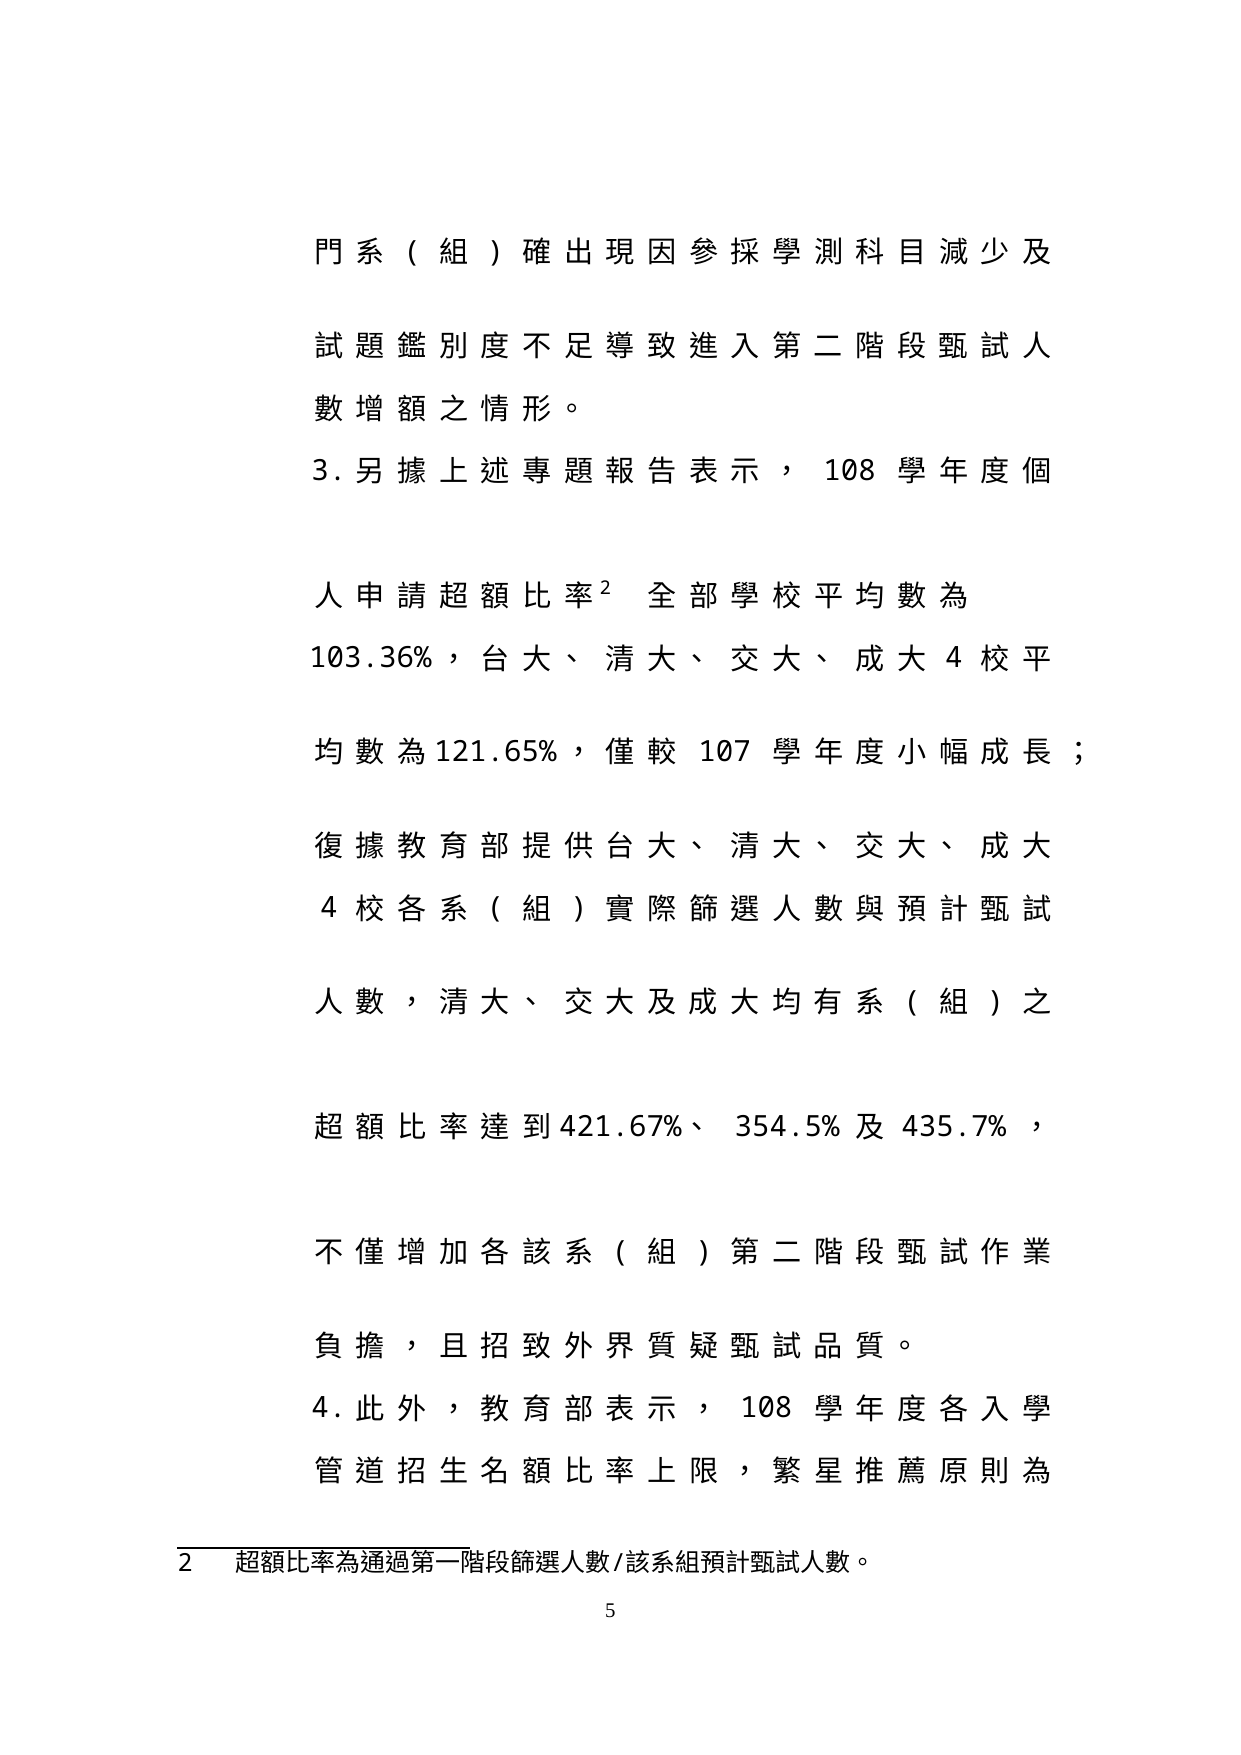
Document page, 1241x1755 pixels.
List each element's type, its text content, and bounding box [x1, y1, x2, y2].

text 4.此外，教育部表示，108學年度各入學管道招生名額比率上限，繁星推薦原則為15%，個人申請以45%為限，惟經專案核准可超逾，特殊選才則以1.5%為上限，至考試入學分發並未訂定上限；而據該部統計，104學年度至108學年度考試入學分發比率約在23%至31%之間。惟據教育部提供台大、清大、交大、成大4校各系(組)各入學管道招生名額，經比對108學年度考試入學之核定名額及回流後考試分發總名額，清大及交大少數系(組)之考試入學分發名額比率甚低，不到10%。各入學管道招生名額比率係由各校秉大學招生自主權責提出，本無可議，惟若與平均比率差異過大，仍宜適時說明以釋眾疑。 [271, 1365, 1058, 1490]
text 3.另據上述專題報告表示，108學年度個人申請超額比率全部學校平均數為103.36%，台大、清大、交大、成大4校平均數為121.65%，僅較107學年度小幅成長；復據教育部提供台大、清大、交大、成大4校各系(組)實際篩選人數與預計甄試人數，清大、交大及成大均有系(組)之超額比率達到421.67%、354.5%及435.7%，不僅增加各該系(組)第二階段甄試作業負擔，且招致外界質疑甄試品質。 [271, 427, 1058, 1365]
text 超額比率為通過第一階段篩選人數/該系組預計甄試人數。 [177, 1548, 1063, 1577]
text 2.108學年度招生制度調整本為減輕學生考試壓力，惟因個人申請參採學測科目減少及試題鑑別度不足，部分熱門校系篩選更多同級分考生增額進入第二階段甄試，招致學生及家長質疑。據教育部5月間送交本院「大學招生選才制度精進暨弱勢學生升學權益保障」專題報告表示，108學年度個人申請通過第一階段篩選人數較107學年度增加8,114人，多集中於71個超額篩選熱門校系，其中全部學校及台大、清大、交大、成大4校之平均個人申請實際篩選倍率，107學年度分別為3.27倍及3.45倍，108學年度則分別增為3.42倍及3.85倍，呈小幅增加情形。然據教育部提供107學年度及108學年度台大、清大、交大、成大4校各系(組)實際篩選倍率顯示，其中清大超過4校平均篩選倍率之系(組)數及其比率，107學年度為16個系(組)、比率32.65%，108學年度增加為21個系(組)、比率37.5%，至於交大107學年度為12個系(組)、比率42.86%，108學年度則增加為18個系(組)、比率60%(詳附表1)，顯示部分熱門系(組)確出現因參採學測科目減少及試題鑑別度不足導致進入第二階段甄試人數增額之情形。 [271, 177, 1058, 427]
